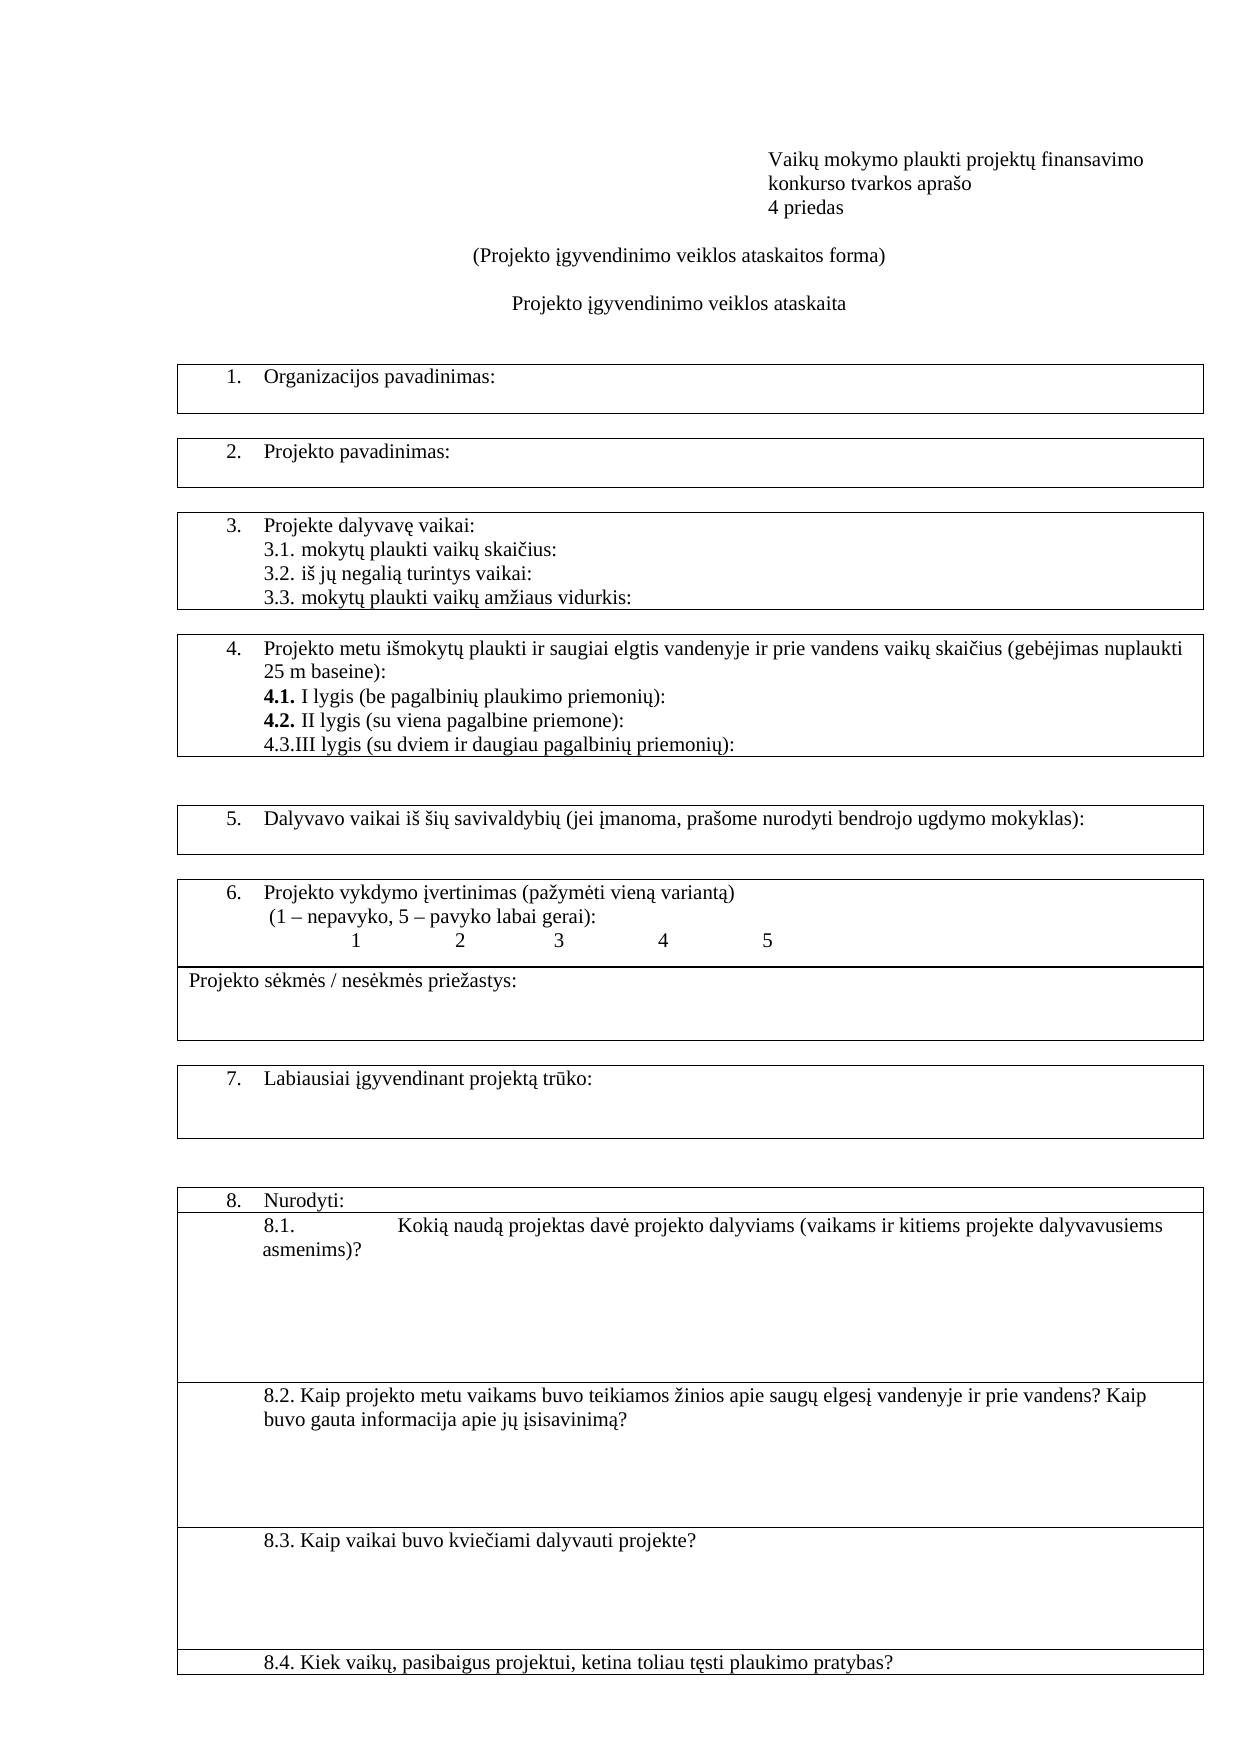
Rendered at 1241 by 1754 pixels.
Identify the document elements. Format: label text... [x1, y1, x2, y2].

table_header 2. Projekto pavadinimas: [178, 439, 1203, 487]
text 4 priedas [768, 195, 1181, 219]
text Projekto įgyvendinimo veiklos ataskaita [177, 291, 1181, 315]
table_cell 8.3. Kaip vaikai buvo kviečiami dalyvauti projekte? [178, 1528, 1203, 1648]
table_cell 8.2. Kaip projekto metu vaikams buvo teikiamos žinios apie saugų elgesį vandenyje ir prie vandens? Kaip buvo gauta informacija apie jų įsisavinimą? [178, 1383, 1203, 1527]
table_header 8. Nurodyti: [178, 1188, 1203, 1212]
text (Projekto įgyvendinimo veiklos ataskaitos forma) [177, 243, 1181, 267]
table_cell Projekto sėkmės / nesėkmės priežastys: [178, 968, 1203, 1040]
text Vaikų mokymo plaukti projektų finansavimo konkurso tvarkos aprašo [768, 147, 1181, 195]
table_header 5. Dalyvavo vaikai iš šių savivaldybių (jei įmanoma, prašome nurodyti bendrojo ugdymo mokyklas): [178, 806, 1203, 854]
table_cell 8.4. Kiek vaikų, pasibaigus projektui, ketina toliau tęsti plaukimo pratybas? [178, 1650, 1203, 1674]
table_header 1. Organizacijos pavadinimas: [178, 365, 1203, 413]
table_header 4. Projekto metu išmokytų plaukti ir saugiai elgtis vandenyje ir prie vandens vaikų skaičius (gebėjimas nuplaukti 25 m baseine): 4.1. I lygis (be pagalbinių plaukimo priemonių): 4.2. II lygis (su viena pagalbine priemone): 4.3.III lygis (su dviem ir daugiau pagalbinių priemonių): [178, 635, 1203, 756]
table_cell 8.1. Kokią naudą projektas davė projekto dalyviams (vaikams ir kitiems projekte dalyvavusiems asmenims)? [178, 1213, 1203, 1382]
table_header 6. Projekto vykdymo įvertinimas (pažymėti vieną variantą) (1 – nepavyko, 5 – pavyko labai gerai): 1 ⁭ 2 ⁭ 3 ⁭ 4 ⁭ 5 ⁭ [178, 880, 1203, 966]
table_header 7. Labiausiai įgyvendinant projektą trūko: [178, 1066, 1203, 1138]
table_header 3. Projekte dalyvavę vaikai: 3.1. mokytų plaukti vaikų skaičius: 3.2. iš jų negalią turintys vaikai: 3.3. mokytų plaukti vaikų amžiaus vidurkis: [178, 513, 1203, 609]
